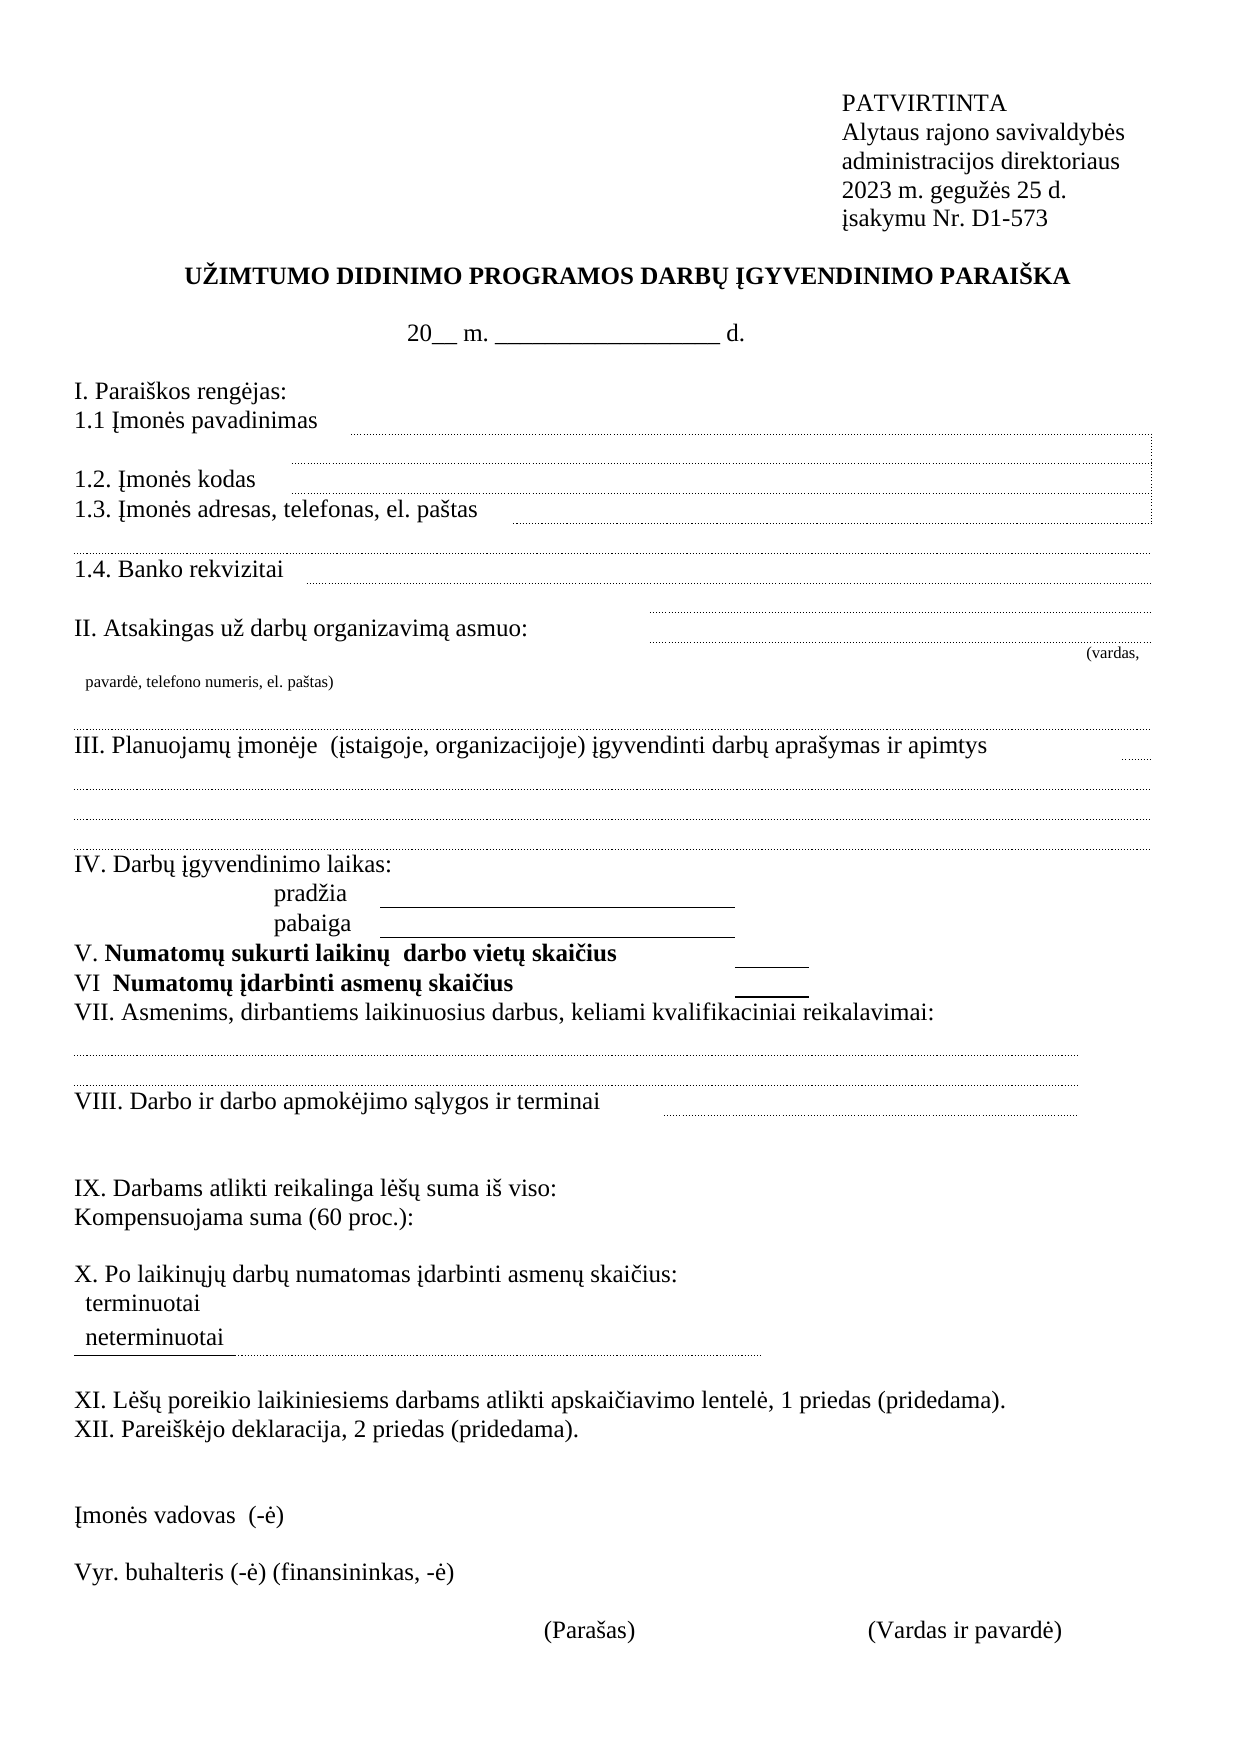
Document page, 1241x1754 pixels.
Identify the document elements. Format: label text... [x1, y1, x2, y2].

table_cell [809, 907, 1078, 937]
table_cell [235, 1322, 763, 1355]
table_cell [74, 523, 1152, 553]
table_header [809, 878, 1078, 907]
text X. Po laikinųjų darbų numatomas įdarbinti asmenų skaičius: [74, 1259, 1181, 1288]
table_cell [74, 701, 1152, 729]
table_cell VI Numatomų įdarbinti asmenų skaičius [74, 967, 735, 996]
table_cell [513, 493, 1152, 523]
table_cell 1.4. Banko rekvizitai [74, 553, 307, 582]
text XI. Lėšų poreikio laikiniesiems darbams atlikti apskaičiavimo lentelė, 1 priedas (pridedama). [74, 1385, 1181, 1414]
table_cell [292, 434, 1152, 463]
text (Parašas) (Vardas ir pavardė) [130, 1615, 1181, 1644]
table_cell neterminuotai [74, 1322, 235, 1355]
table_cell [809, 967, 1078, 996]
table_cell [74, 1055, 1078, 1085]
table_cell [809, 937, 1078, 967]
text Alytaus rajono savivaldybės [74, 117, 1181, 146]
table_header 20__ m. __________________ d. [386, 319, 766, 347]
table_cell [74, 583, 650, 612]
text Kompensuojama suma (60 proc.): [74, 1202, 1181, 1231]
text Vyr. buhalteris (-ė) (finansininkas, -ė) [74, 1557, 1181, 1586]
table_cell [292, 463, 1152, 493]
text I. Paraiškos rengėjas: [74, 376, 1181, 405]
text įsakymu Nr. D1-573 [74, 203, 1181, 232]
table_header pradžia [262, 878, 380, 907]
table_cell [650, 583, 1152, 612]
table_cell [74, 1115, 1078, 1144]
table_cell [735, 968, 809, 996]
table_cell 1.2. Įmonės kodas [74, 463, 292, 493]
text UŽIMTUMO DIDINIMO PROGRAMOS DARBŲ ĮGYVENDINIMO PARAIŠKA [74, 261, 1181, 290]
table_header [235, 1288, 763, 1322]
table_header terminuotai [74, 1288, 235, 1322]
table_cell [74, 819, 1152, 848]
table_header [74, 319, 386, 347]
table_cell VIII. Darbo ir darbo apmokėjimo sąlygos ir terminai [74, 1085, 664, 1114]
table_cell II. Atsakingas už darbų organizavimą asmuo: [74, 612, 650, 642]
table_cell [650, 612, 1152, 642]
table_cell pabaiga [262, 907, 380, 937]
table_cell [74, 434, 292, 463]
table_cell VII. Asmenims, dirbantiems laikinuosius darbus, keliami kvalifikaciniai reikalavimai: [74, 996, 1078, 1055]
table_header [351, 405, 1152, 433]
text IX. Darbams atlikti reikalinga lėšų suma iš viso: [74, 1173, 1181, 1202]
table_cell (vardas, pavardė, telefono numeris, el. paštas) [74, 642, 1152, 701]
table_cell [74, 789, 1152, 819]
text Įmonės vadovas (-ė) [74, 1500, 1181, 1529]
table_header [380, 878, 735, 907]
table_cell [74, 907, 262, 937]
table_cell [74, 759, 1152, 789]
table_cell [1122, 729, 1152, 759]
table_cell [307, 553, 1152, 582]
table_cell [735, 937, 809, 967]
table_header [766, 319, 1078, 347]
table_cell [735, 907, 809, 937]
text XII. Pareiškėjo deklaracija, 2 priedas (pridedama). [74, 1414, 1181, 1442]
text PATVIRTINTA [74, 88, 1181, 117]
table_cell [664, 1085, 1078, 1114]
table_cell V. Numatomų sukurti laikinų darbo vietų skaičius [74, 937, 735, 967]
table_cell [380, 908, 735, 937]
table_header 1.1 Įmonės pavadinimas [74, 405, 351, 433]
text IV. Darbų įgyvendinimo laikas: [74, 849, 1181, 878]
table_header [74, 878, 262, 907]
table_cell III. Planuojamų įmonėje (įstaigoje, organizacijoje) įgyvendinti darbų aprašymas ir apimtys [74, 729, 1122, 759]
table_header [735, 878, 809, 907]
text 2023 m. gegužės 25 d. [74, 175, 1181, 203]
table_cell 1.3. Įmonės adresas, telefonas, el. paštas [74, 493, 513, 523]
text administracijos direktoriaus [74, 146, 1181, 175]
